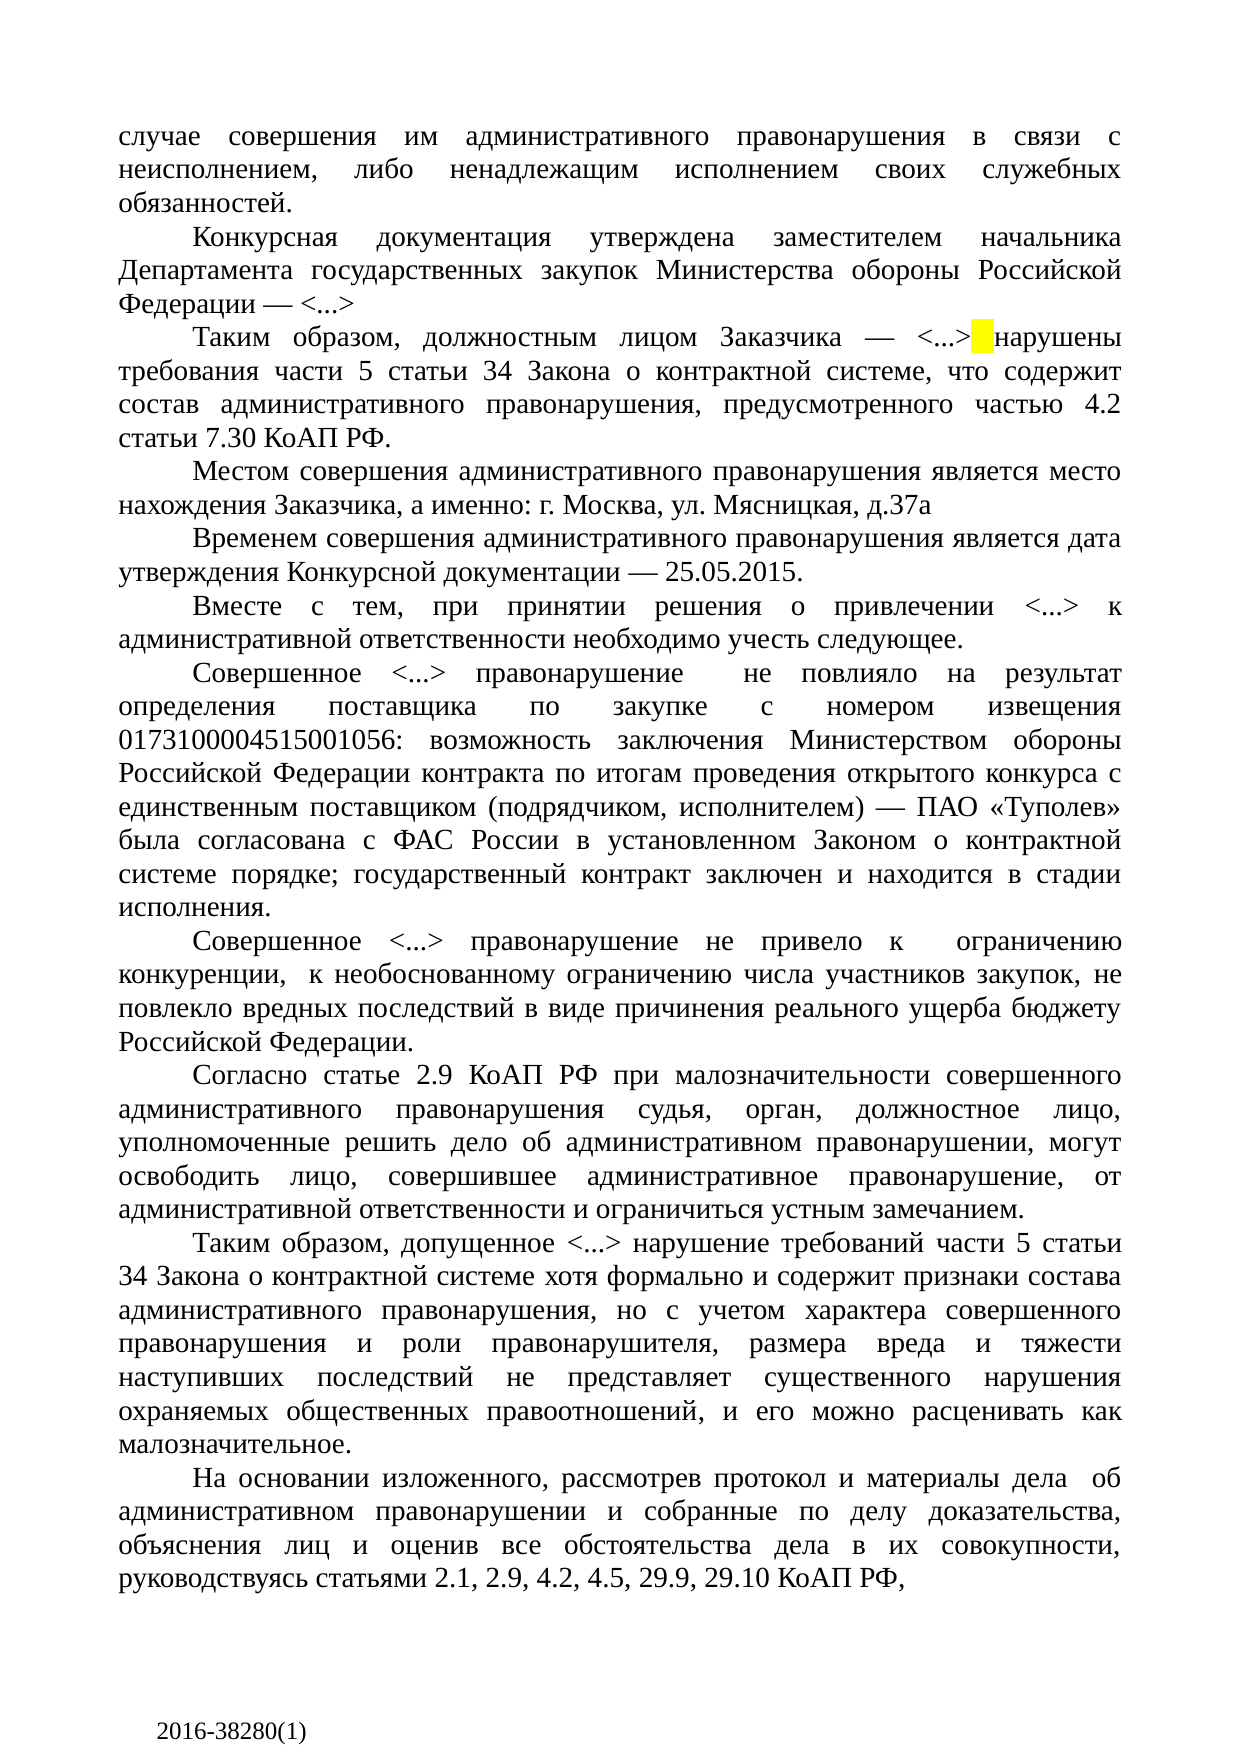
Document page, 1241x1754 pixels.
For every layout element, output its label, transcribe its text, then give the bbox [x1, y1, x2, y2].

text случае совершения им административного правонарушения в связи с неисполнением, либо ненадлежащим исполнением своих служебных обязанностей. [118, 118, 1122, 219]
text Временем совершения административного правонарушения является дата утверждения Конкурсной документации — 25.05.2015. [118, 521, 1122, 588]
text На основании изложенного, рассмотрев протокол и материалы дела об административном правонарушении и собранные по делу доказательства, объяснения лиц и оценив все обстоятельства дела в их совокупности, руководствуясь статьями 2.1, 2.9, 4.2, 4.5, 29.9, 29.10 КоАП РФ, [118, 1460, 1122, 1594]
text Совершенное <...> правонарушение не привело к ограничению конкуренции, к необоснованному ограничению числа участников закупок, не повлекло вредных последствий в виде причинения реального ущерба бюджету Российской Федерации. [118, 923, 1122, 1057]
text Вместе с тем, при принятии решения о привлечении <...> к административной ответственности необходимо учесть следующее. [118, 588, 1122, 655]
text Согласно статье 2.9 КоАП РФ при малозначительности совершенного административного правонарушения судья, орган, должностное лицо, уполномоченные решить дело об административном правонарушении, могут освободить лицо, совершившее административное правонарушение, от административной ответственности и ограничиться устным замечанием. [118, 1057, 1122, 1225]
text Таким образом, допущенное <...> нарушение требований части 5 статьи 34 Закона о контрактной системе хотя формально и содержит признаки состава административного правонарушения, но с учетом характера совершенного правонарушения и роли правонарушителя, размера вреда и тяжести наступивших последствий не представляет существенного нарушения охраняемых общественных правоотношений, и его можно расценивать как малозначительное. [118, 1225, 1122, 1460]
text Местом совершения административного правонарушения является место нахождения Заказчика, а именно: г. Москва, ул. Мясницкая, д.37а [118, 453, 1122, 521]
text Конкурсная документация утверждена заместителем начальника Департамента государственных закупок Министерства обороны Российской Федерации — <...> [118, 219, 1122, 319]
text Таким образом, должностным лицом Заказчика — <...> нарушены требования части 5 статьи 34 Закона о контрактной системе, что содержит состав административного правонарушения, предусмотренного частью 4.2 статьи 7.30 КоАП РФ. [118, 319, 1122, 453]
text Совершенное <...> правонарушение не повлияло на результат определения поставщика по закупке с номером извещения 0173100004515001056: возможность заключения Министерством обороны Российской Федерации контракта по итогам проведения открытого конкурса с единственным поставщиком (подрядчиком, исполнителем) — ПАО «Туполев» была согласована с ФАС России в установленном Законом о контрактной системе порядке; государственный контракт заключен и находится в стадии исполнения. [118, 655, 1122, 923]
